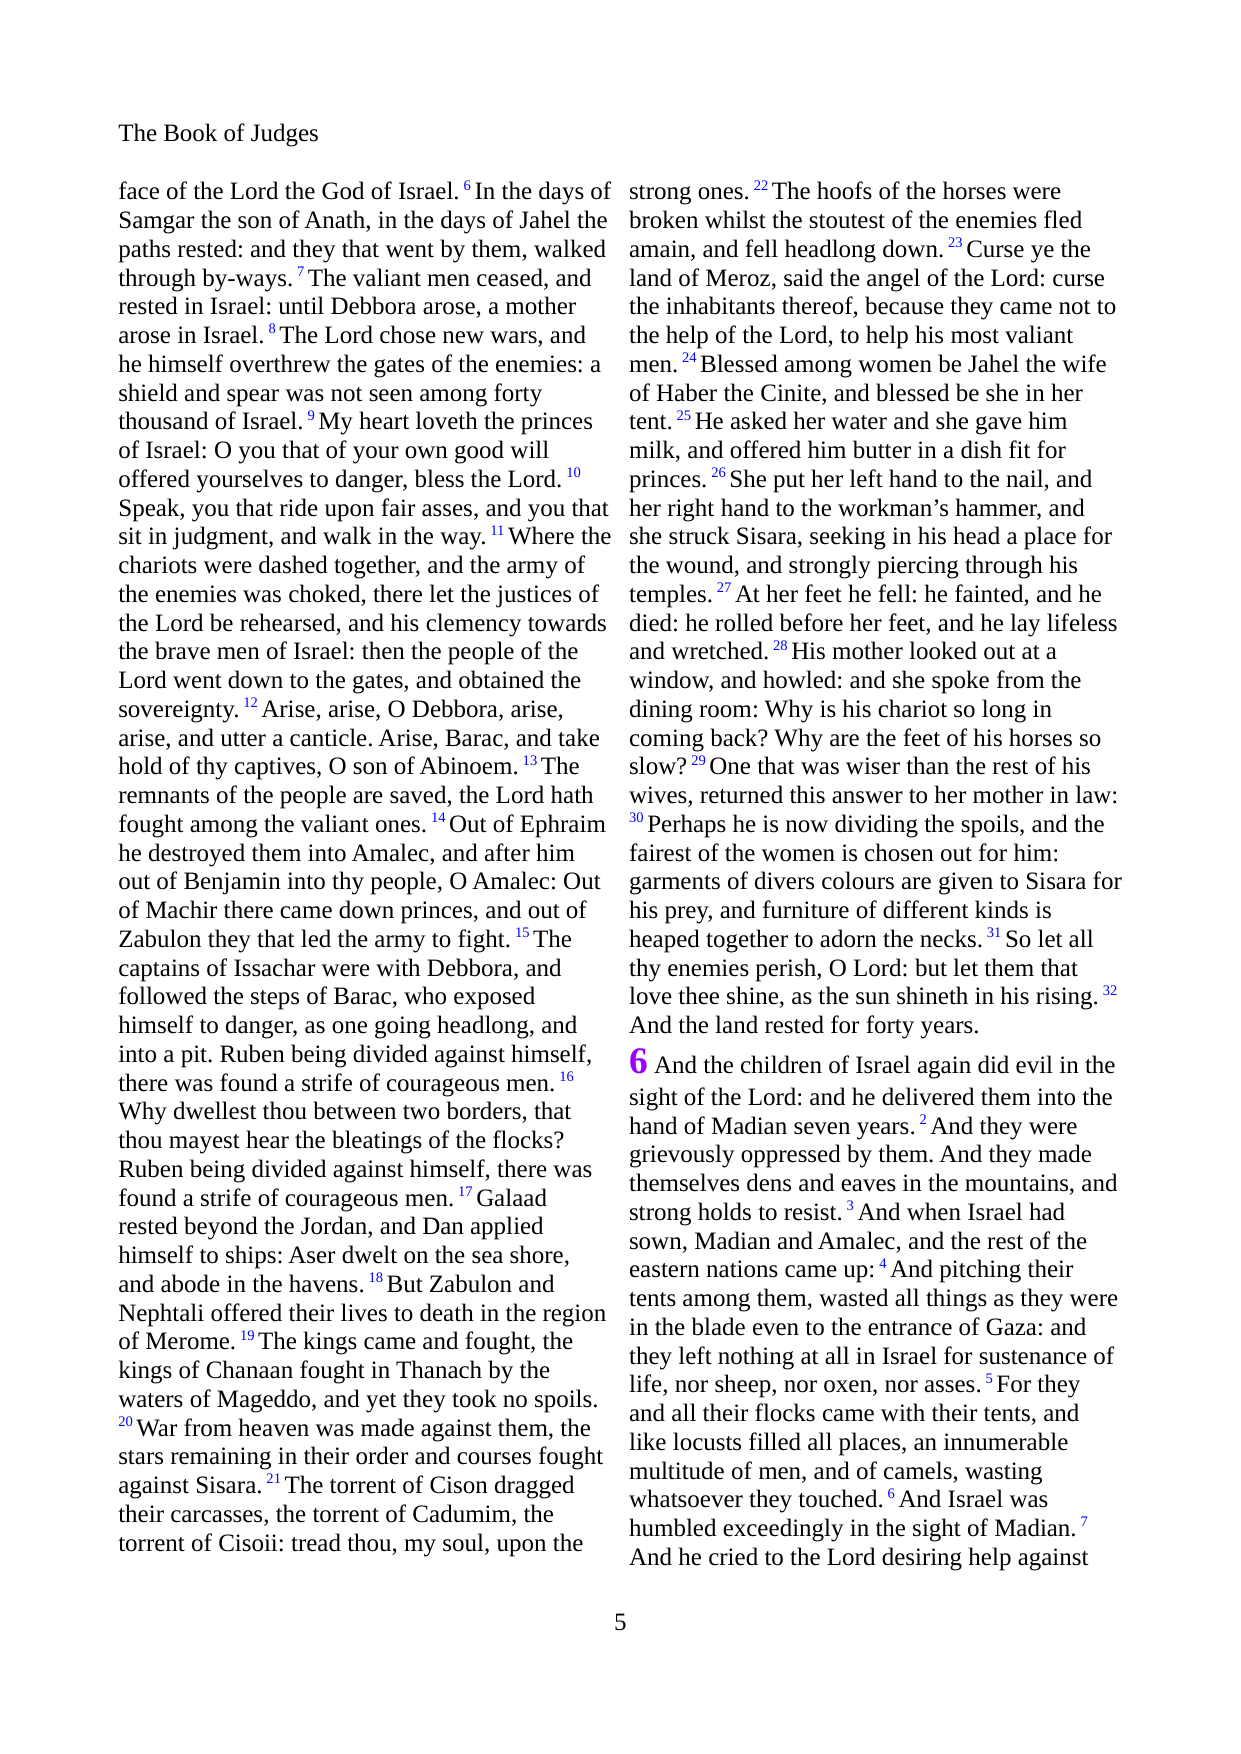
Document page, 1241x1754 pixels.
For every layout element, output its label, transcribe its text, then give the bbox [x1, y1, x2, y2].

text 6 And the children of Israel again did evil in the sight of the Lord: and he delivered them into the hand of Madian seven years. 2 And they were grievously oppressed by them. And they made themselves dens and eaves in the mountains, and strong holds to resist. 3 And when Israel had sown, Madian and Amalec, and the rest of the eastern nations came up: 4 And pitching their tents among them, wasted all things as they were in the blade even to the entrance of Gaza: and they left nothing at all in Israel for sustenance of life, nor sheep, nor oxen, nor asses. 5 For they and all their flocks came with their tents, and like locusts filled all places, an innumerable multitude of men, and of camels, wasting whatsoever they touched. 6 And Israel was humbled exceedingly in the sight of Madian. 7 And he cried to the Lord desiring help against [629, 1039, 1122, 1571]
text face of the Lord the God of Israel. 6 In the days of Samgar the son of Anath, in the days of Jahel the paths rested: and they that went by them, walked through by-ways. 7 The valiant men ceased, and rested in Israel: until Debbora arose, a mother arose in Israel. 8 The Lord chose new wars, and he himself overthrew the gates of the enemies: a shield and spear was not seen among forty thousand of Israel. 9 My heart loveth the princes of Israel: O you that of your own good will offered yourselves to danger, bless the Lord. 10 Speak, you that ride upon fair asses, and you that sit in judgment, and walk in the way. 11 Where the chariots were dashed together, and the army of the enemies was choked, there let the justices of the Lord be rehearsed, and his clemency towards the brave men of Israel: then the people of the Lord went down to the gates, and obtained the sovereignty. 12 Arise, arise, O Debbora, arise, arise, and utter a canticle. Arise, Barac, and take hold of thy captives, O son of Abinoem. 13 The remnants of the people are saved, the Lord hath fought among the valiant ones. 14 Out of Ephraim he destroyed them into Amalec, and after him out of Benjamin into thy people, O Amalec: Out of Machir there came down princes, and out of Zabulon they that led the army to fight. 15 The captains of Issachar were with Debbora, and followed the steps of Barac, who exposed himself to danger, as one going headlong, and into a pit. Ruben being divided against himself, there was found a strife of courageous men. 16 Why dwellest thou between two borders, that thou mayest hear the bleatings of the flocks? Ruben being divided against himself, there was found a strife of courageous men. 17 Galaad rested beyond the Jordan, and Dan applied himself to ships: Aser dwelt on the sea shore, and abode in the havens. 18 But Zabulon and Nephtali offered their lives to death in the region of Merome. 19 The kings came and fought, the kings of Chanaan fought in Thanach by the waters of Mageddo, and yet they took no spoils. 20 War from heaven was made against them, the stars remaining in their order and courses fought against Sisara. 21 The torrent of Cison dragged their carcasses, the torrent of Cadumim, the torrent of Cisoii: tread thou, my soul, upon the [118, 176, 611, 1556]
text strong ones. 22 The hoofs of the horses were broken whilst the stoutest of the enemies fled amain, and fell headlong down. 23 Curse ye the land of Meroz, said the angel of the Lord: curse the inhabitants thereof, because they came not to the help of the Lord, to help his most valiant men. 24 Blessed among women be Jahel the wife of Haber the Cinite, and blessed be she in her tent. 25 He asked her water and she gave him milk, and offered him butter in a dish fit for princes. 26 She put her left hand to the nail, and her right hand to the workman’s hammer, and she struck Sisara, seeking in his head a place for the wound, and strongly piercing through his temples. 27 At her feet he fell: he fainted, and he died: he rolled before her feet, and he lay lifeless and wretched. 28 His mother looked out at a window, and howled: and she spoke from the dining room: Why is his chariot so long in coming back? Why are the feet of his horses so slow? 29 One that was wiser than the rest of his wives, returned this answer to her mother in law: 30 Perhaps he is now dividing the spoils, and the fairest of the women is chosen out for him: garments of divers colours are given to Sisara for his prey, and furniture of different kinds is heaped together to adorn the necks. 31 So let all thy enemies perish, O Lord: but let them that love thee shine, as the sun shineth in his rising. 32 And the land rested for forty years. [629, 176, 1122, 1039]
